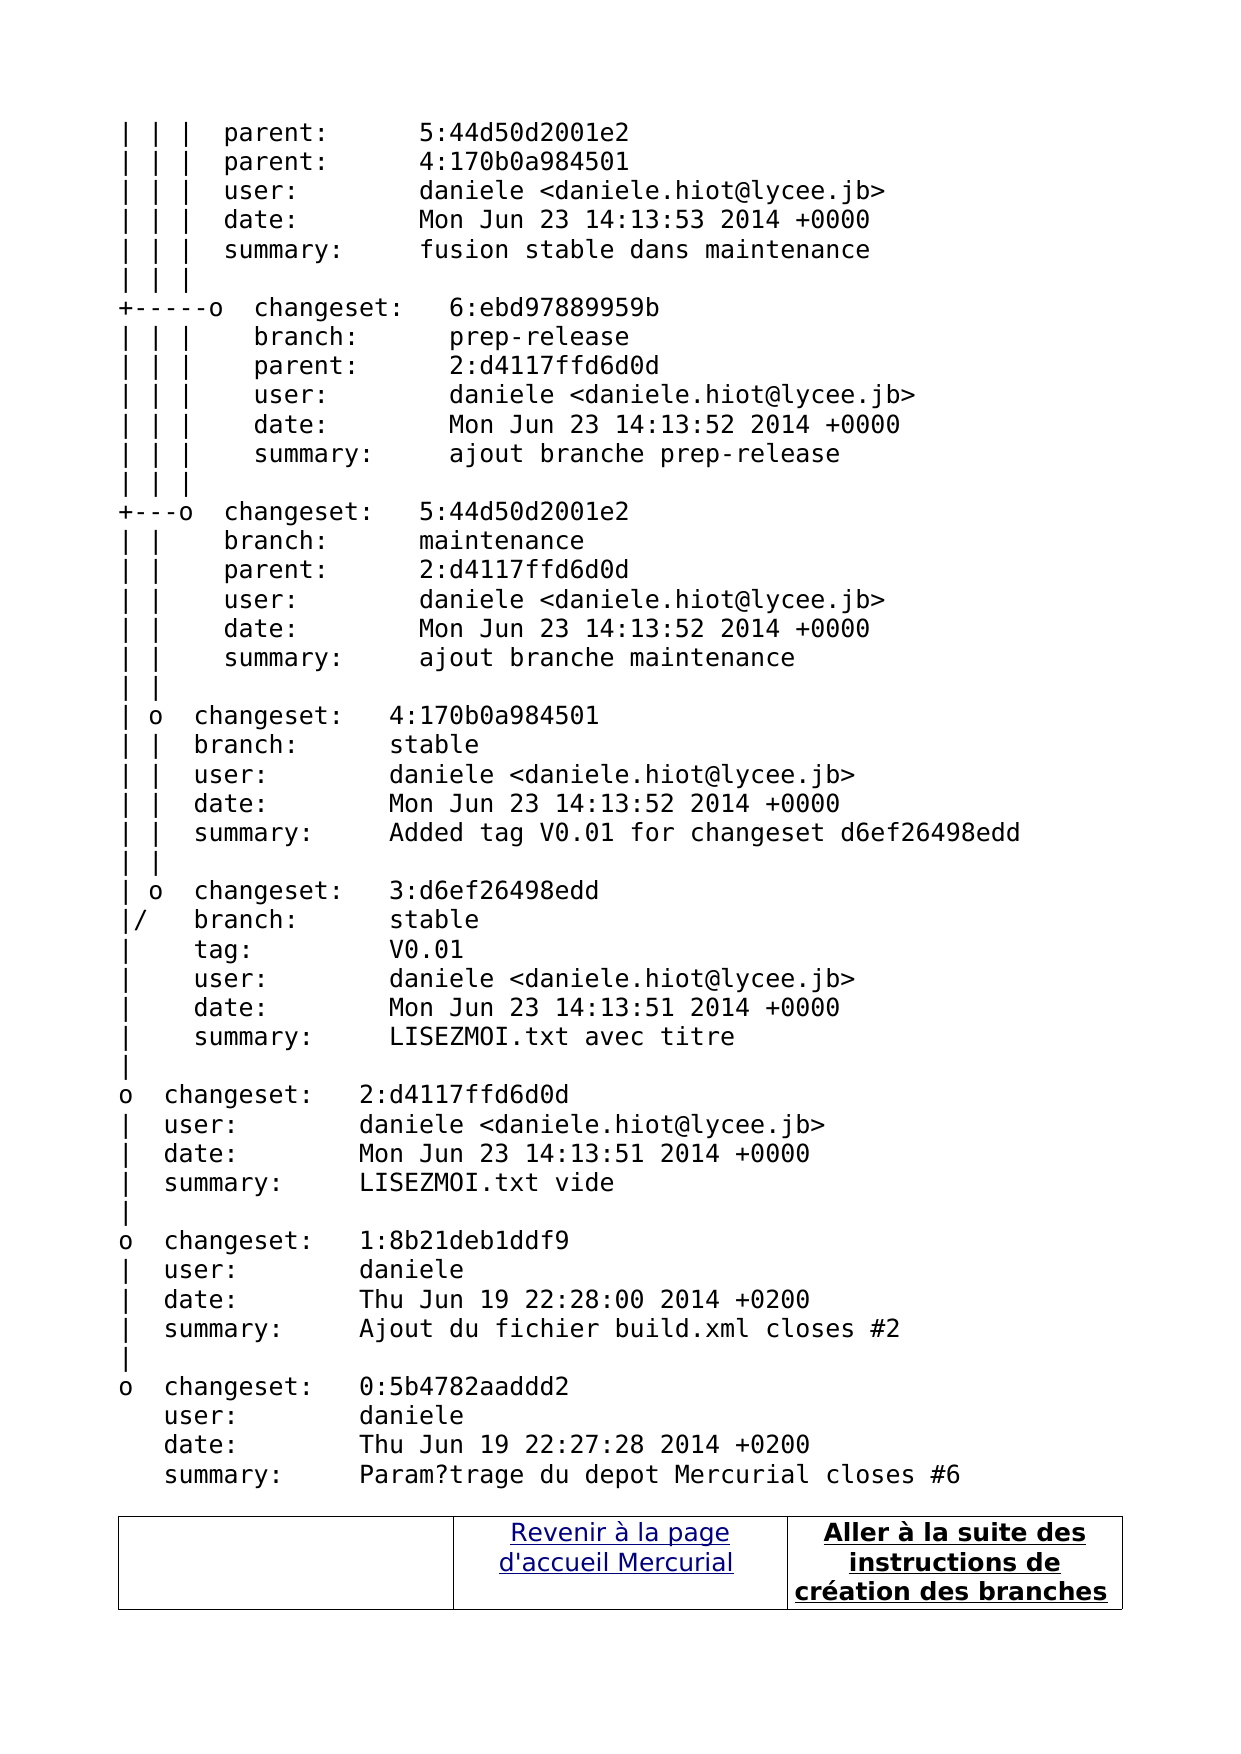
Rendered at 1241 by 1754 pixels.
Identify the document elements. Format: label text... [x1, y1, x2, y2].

table_header Aller à la suite des instructions de création des branches [788, 1517, 1122, 1609]
table_header [119, 1517, 453, 1609]
table_header Revenir à la page d'accueil Mercurial [454, 1517, 787, 1609]
text | | | parent: 5:44d50d2001e2 | | | parent: 4:170b0a984501 | | | user: daniele <daniele.hiot@lycee.jb> | | | date: Mon Jun 23 14:13:53 2014 +0000 | | | summary: fusion stable dans maintenance | | | +-----o changeset: 6:ebd97889959b | | | branch: prep-release | | | parent: 2:d4117ffd6d0d | | | user: daniele <daniele.hiot@lycee.jb> | | | date: Mon Jun 23 14:13:52 2014 +0000 | | | summary: ajout branche prep-release | | | +---o changeset: 5:44d50d2001e2 | | branch: maintenance | | parent: 2:d4117ffd6d0d | | user: daniele <daniele.hiot@lycee.jb> | | date: Mon Jun 23 14:13:52 2014 +0000 | | summary: ajout branche maintenance | | | o changeset: 4:170b0a984501 | | branch: stable | | user: daniele <daniele.hiot@lycee.jb> | | date: Mon Jun 23 14:13:52 2014 +0000 | | summary: Added tag V0.01 for changeset d6ef26498edd | | | o changeset: 3:d6ef26498edd |/ branch: stable | tag: V0.01 | user: daniele <daniele.hiot@lycee.jb> | date: Mon Jun 23 14:13:51 2014 +0000 | summary: LISEZMOI.txt avec titre | o changeset: 2:d4117ffd6d0d | user: daniele <daniele.hiot@lycee.jb> | date: Mon Jun 23 14:13:51 2014 +0000 | summary: LISEZMOI.txt vide | o changeset: 1:8b21deb1ddf9 | user: daniele | date: Thu Jun 19 22:28:00 2014 +0200 | summary: Ajout du fichier build.xml closes #2 | o changeset: 0:5b4782aaddd2 user: daniele date: Thu Jun 19 22:27:28 2014 +0200 summary: Param?trage du depot Mercurial closes #6 [118, 118, 1122, 1489]
